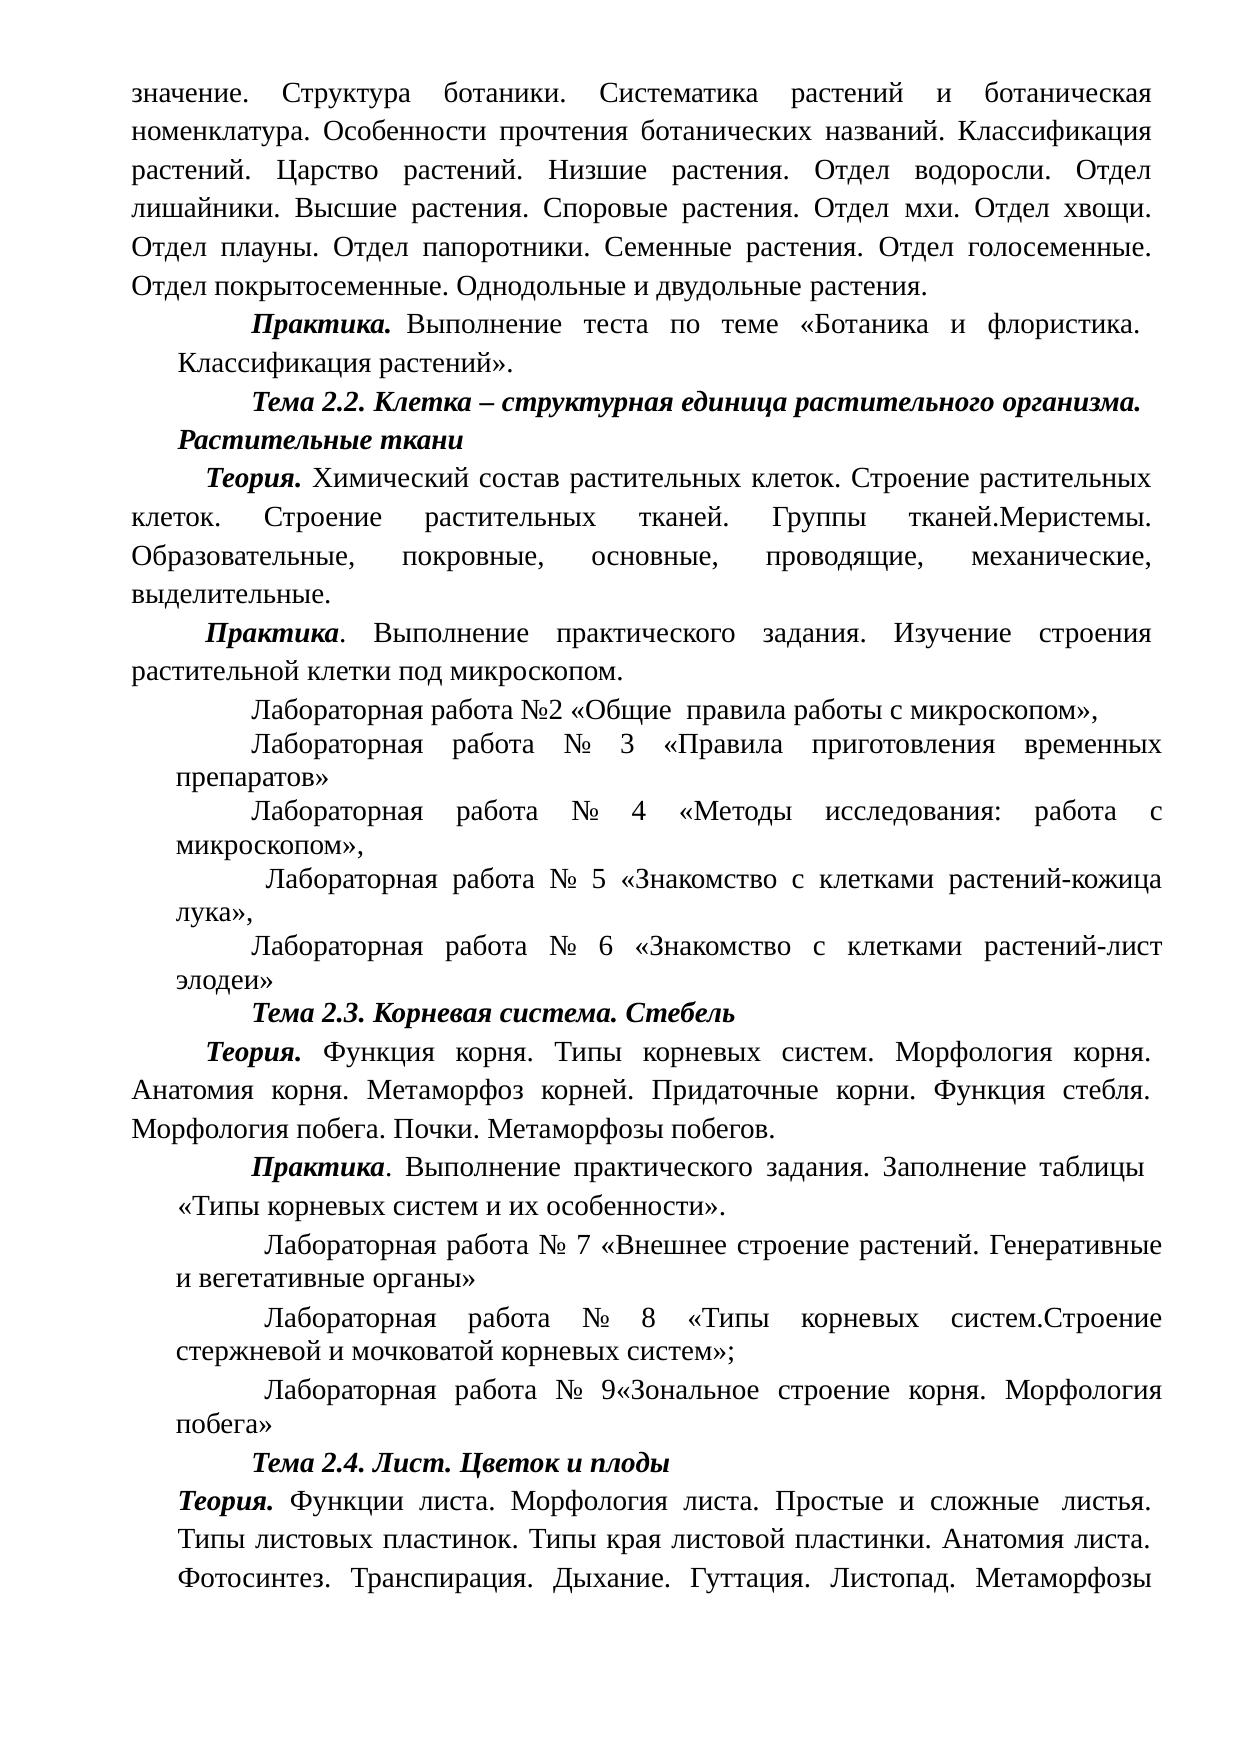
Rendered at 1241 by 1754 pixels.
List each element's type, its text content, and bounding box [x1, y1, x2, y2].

text Теория. Функции листа. Морфология листа. Простые и сложные листья. Типы листовых пластинок. Типы края листовой пластинки. Анатомия листа. Фотосинтез. Транспирация. Дыхание. Гуттация. Листопад. Метаморфозы [177, 1483, 1152, 1594]
subtitle Тема 2.2. Клетка – структурная единица растительного организма. [251, 384, 1163, 417]
text Теория. Химический состав растительных клеток. Строение растительных клеток. Строение растительных тканей. Группы тканей.Меристемы. Образовательные, покровные, основные, проводящие, механические, выделительные. [131, 461, 1152, 610]
subtitle Тема 2.3. Корневая система. Стебель [251, 996, 1163, 1029]
subtitle Лабораторная работа № 8 «Типы корневых систем.Строение стержневой и мочковатой корневых систем»; [176, 1300, 1163, 1367]
text значение. Структура ботаники. Систематика растений и ботаническая номенклатура. Особенности прочтения ботанических названий. Классификация растений. Царство растений. Низшие растения. Отдел водоросли. Отдел лишайники. Высшие растения. Споровые растения. Отдел мхи. Отдел хвощи. Отдел плауны. Отдел папоротники. Семенные растения. Отдел голосеменные. Отдел покрытосеменные. Однодольные и двудольные растения. [131, 75, 1152, 301]
text «Типы корневых систем и их особенности». [177, 1188, 1163, 1222]
subtitle Лабораторная работа № 6 «Знакомство с клетками растений-лист элодеи» [176, 928, 1163, 995]
subtitle Лабораторная работа №2 «Общие правила работы с микроскопом», [176, 692, 1163, 726]
text Классификация растений». [177, 345, 1163, 378]
text Практика. Выполнение теста по теме «Ботаника и флористика. [251, 306, 1163, 340]
subtitle Лабораторная работа № 7 «Внешнее строение растений. Генеративные и вегетативные органы» [176, 1227, 1163, 1294]
subtitle Лабораторная работа № 5 «Знакомство с клетками растений-кожица лука», [176, 861, 1163, 928]
subtitle Тема 2.4. Лист. Цветок и плоды [251, 1445, 1163, 1478]
subtitle Лабораторная работа № 3 «Правила приготовления временных препаратов» [176, 726, 1163, 793]
text Растительные ткани [177, 422, 1163, 456]
text Практика. Выполнение практического задания. Заполнение таблицы [251, 1149, 1163, 1183]
subtitle Лабораторная работа № 4 «Методы исследования: работа с микроскопом», [176, 793, 1163, 861]
text Практика. Выполнение практического задания. Изучение строения растительной клетки под микроскопом. [131, 615, 1152, 687]
text Теория. Функция корня. Типы корневых систем. Морфология корня. Анатомия корня. Метаморфоз корней. Придаточные корни. Функция стебля. Морфология побега. Почки. Метаморфозы побегов. [131, 1034, 1152, 1144]
subtitle Лабораторная работа № 9«Зональное строение корня. Морфология побега» [176, 1372, 1163, 1439]
